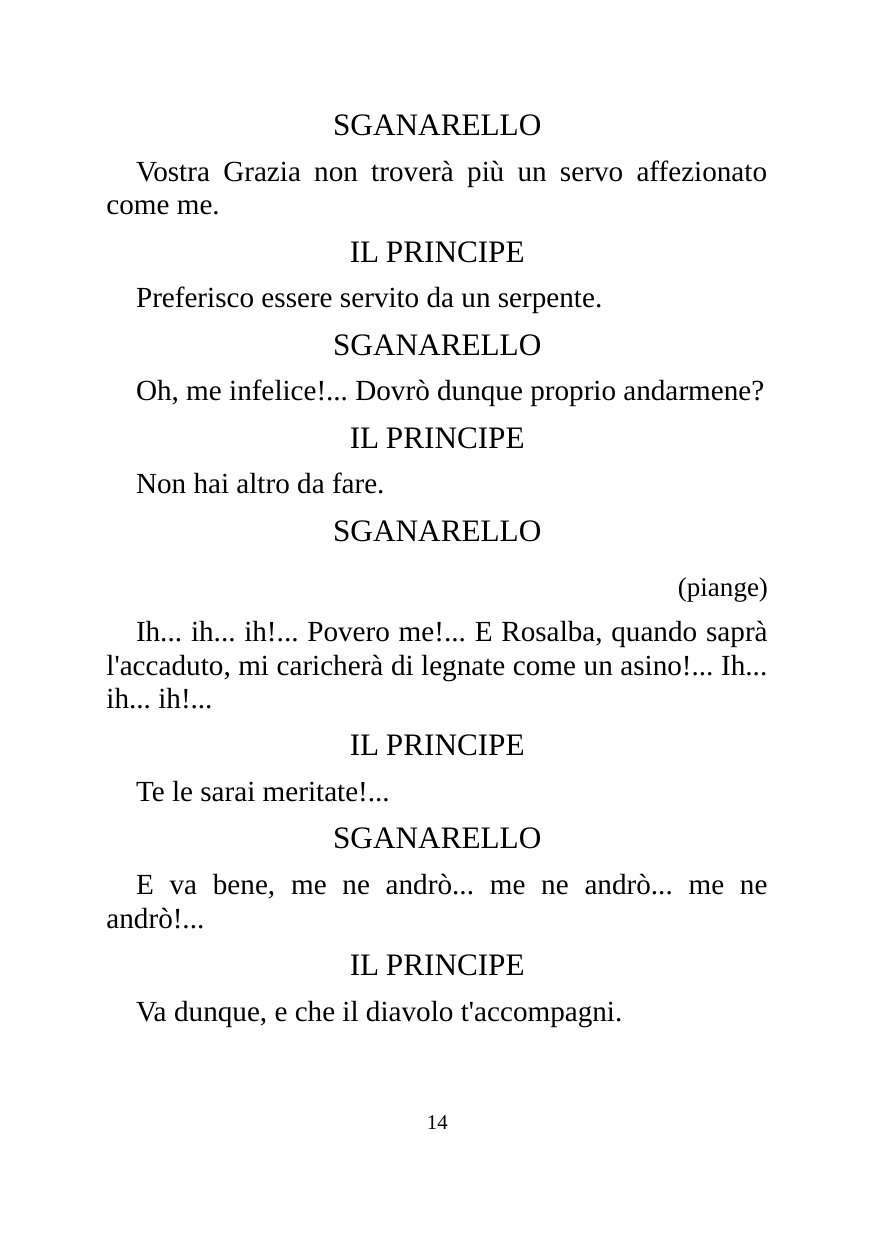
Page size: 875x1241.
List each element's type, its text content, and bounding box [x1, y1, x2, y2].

text E va bene, me ne andrò... me ne andrò... me ne andrò!... [106, 867, 768, 934]
text IL PRINCIPE [106, 233, 768, 269]
text Ih... ih... ih!... Povero me!... E Rosalba, quando saprà l'accaduto, mi caricherà di legnate come un asino!... Ih... ih... ih!... [106, 614, 768, 715]
text Te le sarai meritate!... [106, 774, 768, 808]
text Oh, me infelice!... Dovrò dunque proprio andarmene? [106, 373, 768, 407]
text IL PRINCIPE [106, 946, 768, 982]
text SGANARELLO [106, 820, 768, 856]
text Preferisco essere servito da un serpente. [106, 281, 768, 314]
text SGANARELLO [106, 326, 768, 362]
text IL PRINCIPE [106, 419, 768, 455]
text IL PRINCIPE [106, 727, 768, 763]
text Va dunque, e che il diavolo t'accompagni. [106, 994, 768, 1027]
text Vostra Grazia non troverà più un servo affezionato come me. [106, 154, 768, 221]
text Non hai altro da fare. [106, 467, 768, 500]
text SGANARELLO [106, 106, 768, 142]
text SGANARELLO [106, 512, 768, 548]
text (piange) [402, 571, 768, 602]
